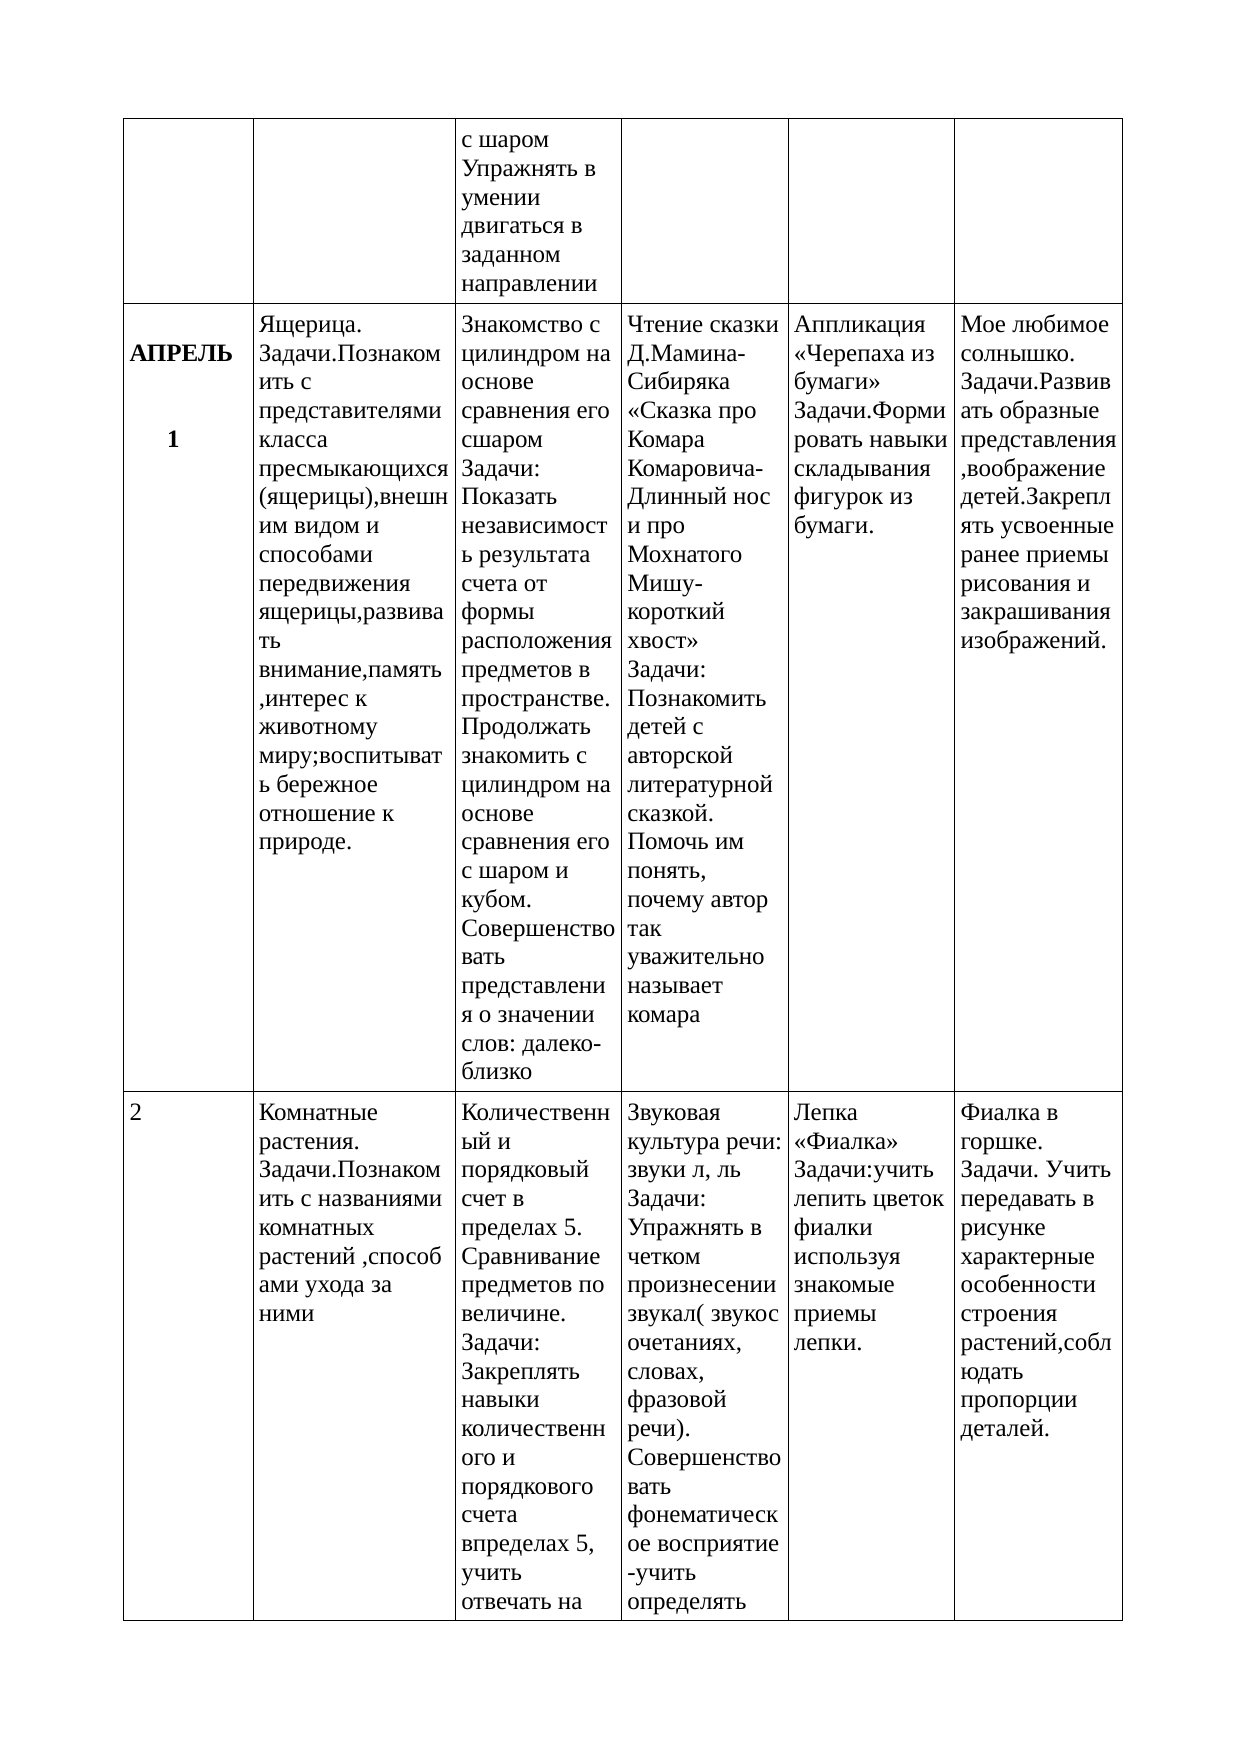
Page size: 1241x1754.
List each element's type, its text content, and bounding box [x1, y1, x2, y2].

table_cell с шаром Упражнять в умении двигаться в заданном направлении [456, 119, 621, 303]
table_cell Звуковая культура речи: звуки л, ль Задачи: Упражнять в четком произнесении звукал( звукосочетаниях, словах, фразовой речи). Совершенствовать фонематическое восприятие -учить определять [622, 1092, 788, 1620]
table_cell 2 [124, 1092, 253, 1620]
table_cell [124, 119, 253, 303]
table_cell Мое любимое солнышко. Задачи.Развивать образные представления,воображение детей.Закреплять усвоенные ранее приемы рисования и закрашивания изображений. [955, 304, 1122, 1091]
table_cell [789, 119, 954, 303]
table_cell АПРЕЛЬ 1 [124, 304, 253, 1091]
table_cell Количественный и порядковый счет в пределах 5. Сравнивание предметов по величине. Задачи: Закреплять навыки количественного и порядкового счета впределах 5, учить отвечать на [456, 1092, 621, 1620]
table_cell Комнатные растения. Задачи.Познакомить с названиями комнатных растений ,способами ухода за ними [254, 1092, 455, 1620]
table_cell Ящерица. Задачи.Познакомить с представителями класса пресмыкающихся (ящерицы),внешним видом и способами передвижения ящерицы,развивать внимание,память ,интерес к животному миру;воспитывать бережное отношение к природе. [254, 304, 455, 1091]
table_cell Знакомство с цилиндром на основе сравнения его сшаром Задачи: Показать независимость результата счета от формы расположения предметов в пространстве. Продолжать знакомить с цилиндром на основе сравнения его с шаром и кубом. Совершенствовать представления о значении слов: далеко-близко [456, 304, 621, 1091]
table_cell Фиалка в горшке. Задачи. Учить передавать в рисунке характерные особенности строения растений,соблюдать пропорции деталей. [955, 1092, 1122, 1620]
table_cell [622, 119, 788, 303]
table_cell Аппликация «Черепаха из бумаги» Задачи.Формировать навыки складывания фигурок из бумаги. [789, 304, 954, 1091]
table_cell Чтение сказки Д.Мамина-Сибиряка «Сказка про Комара Комаровича-Длинный нос и про Мохнатого Мишу-короткий хвост» Задачи: Познакомить детей с авторской литературной сказкой. Помочь им понять, почему автор так уважительно называет комара [622, 304, 788, 1091]
table_cell Лепка «Фиалка» Задачи:учить лепить цветок фиалки используя знакомые приемы лепки. [789, 1092, 954, 1620]
table_cell [955, 119, 1122, 303]
table_cell [254, 119, 455, 303]
